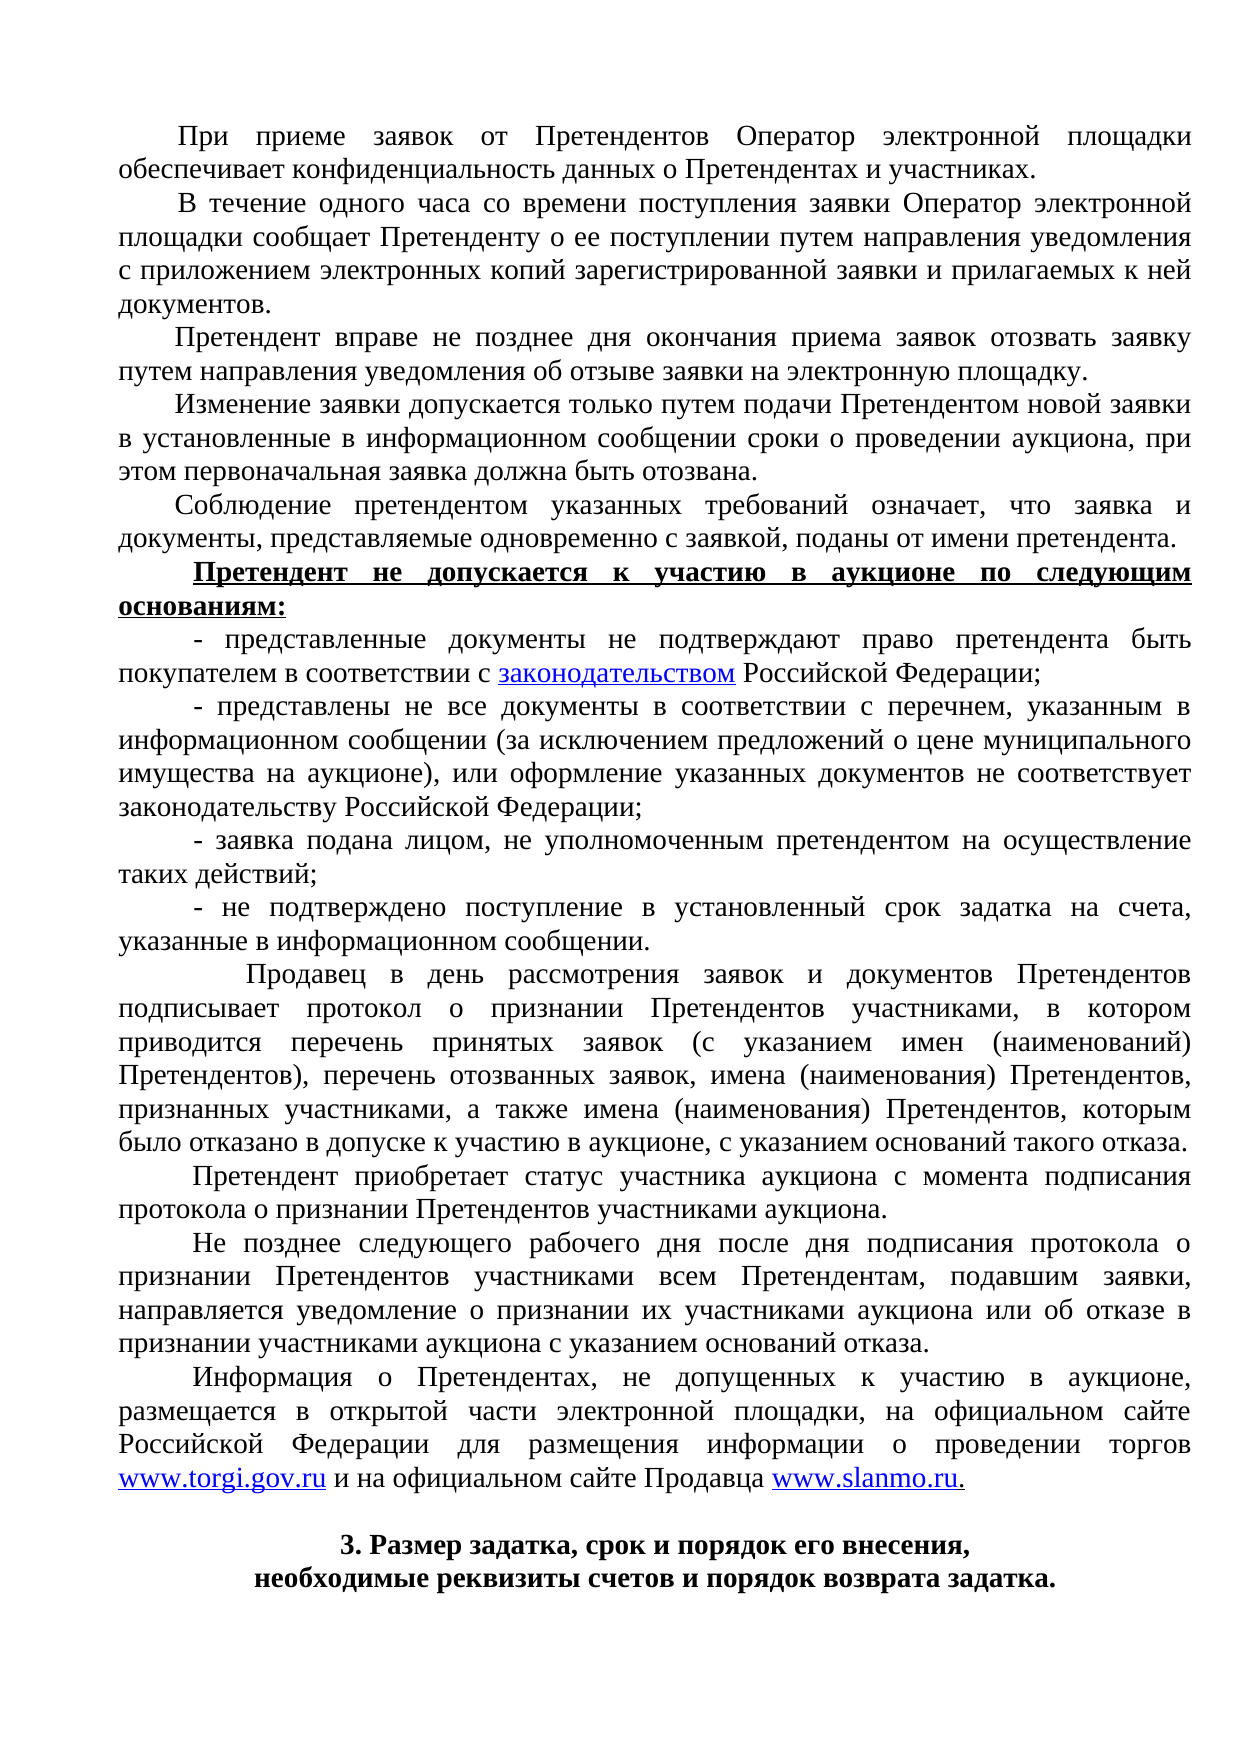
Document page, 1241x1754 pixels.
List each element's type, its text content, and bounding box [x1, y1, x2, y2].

text - заявка подана лицом, не уполномоченным претендентом на осуществление таких действий; [118, 822, 1192, 889]
text - представлены не все документы в соответствии с перечнем, указанным в информационном сообщении (за исключением предложений о цене муниципального имущества на аукционе), или оформление указанных документов не соответствует законодательству Российской Федерации; [118, 688, 1192, 822]
text Претендент приобретает статус участника аукциона с момента подписания протокола о признании Претендентов участниками аукциона. [118, 1158, 1192, 1225]
text необходимые реквизиты счетов и порядок возврата задатка. [118, 1560, 1192, 1594]
text Претендент вправе не позднее дня окончания приема заявок отозвать заявку путем направления уведомления об отзыве заявки на электронную площадку. [118, 319, 1192, 386]
text Продавец в день рассмотрения заявок и документов Претендентов подписывает протокол о признании Претендентов участниками, в котором приводится перечень принятых заявок (с указанием имен (наименований) Претендентов), перечень отозванных заявок, имена (наименования) Претендентов, признанных участниками, а также имена (наименования) Претендентов, которым было отказано в допуске к участию в аукционе, с указанием оснований такого отказа. [118, 957, 1192, 1158]
text - не подтверждено поступление в установленный срок задатка на счета, указанные в информационном сообщении. [118, 889, 1192, 957]
text В течение одного часа со времени поступления заявки Оператор электронной площадки сообщает Претенденту о ее поступлении путем направления уведомления с приложением электронных копий зарегистрированной заявки и прилагаемых к ней документов. [118, 185, 1192, 319]
text 3. Размер задатка, срок и порядок его внесения, [118, 1527, 1192, 1560]
text Изменение заявки допускается только путем подачи Претендентом новой заявки в установленные в информационном сообщении сроки о проведении аукциона, при этом первоначальная заявка должна быть отозвана. [118, 386, 1192, 487]
text Претендент не допускается к участию в аукционе по следующим основаниям: [118, 554, 1192, 621]
text Не позднее следующего рабочего дня после дня подписания протокола о признании Претендентов участниками всем Претендентам, подавшим заявки, направляется уведомление о признании их участниками аукциона или об отказе в признании участниками аукциона с указанием оснований отказа. [118, 1225, 1192, 1359]
text При приеме заявок от Претендентов Оператор электронной площадки обеспечивает конфиденциальность данных о Претендентах и участниках. [118, 118, 1192, 185]
text Соблюдение претендентом указанных требований означает, что заявка и документы, представляемые одновременно с заявкой, поданы от имени претендента. [118, 487, 1192, 554]
text Информация о Претендентах, не допущенных к участию в аукционе, размещается в открытой части электронной площадки, на официальном сайте Российской Федерации для размещения информации о проведении торгов www.torgi.gov.ru и на официальном сайте Продавца wwwHYPERLINK "http://www.slanmo.ru/".HYPERLINK "http://www.slanmo.ru/"slanmoHYPERLINK "http://www.slanmo.ru/".HYPERLINK "http://www.slanmo.ru/"ru. [118, 1359, 1192, 1493]
text - представленные документы не подтверждают право претендента быть покупателем в соответствии с законодательством Российской Федерации; [118, 621, 1192, 688]
